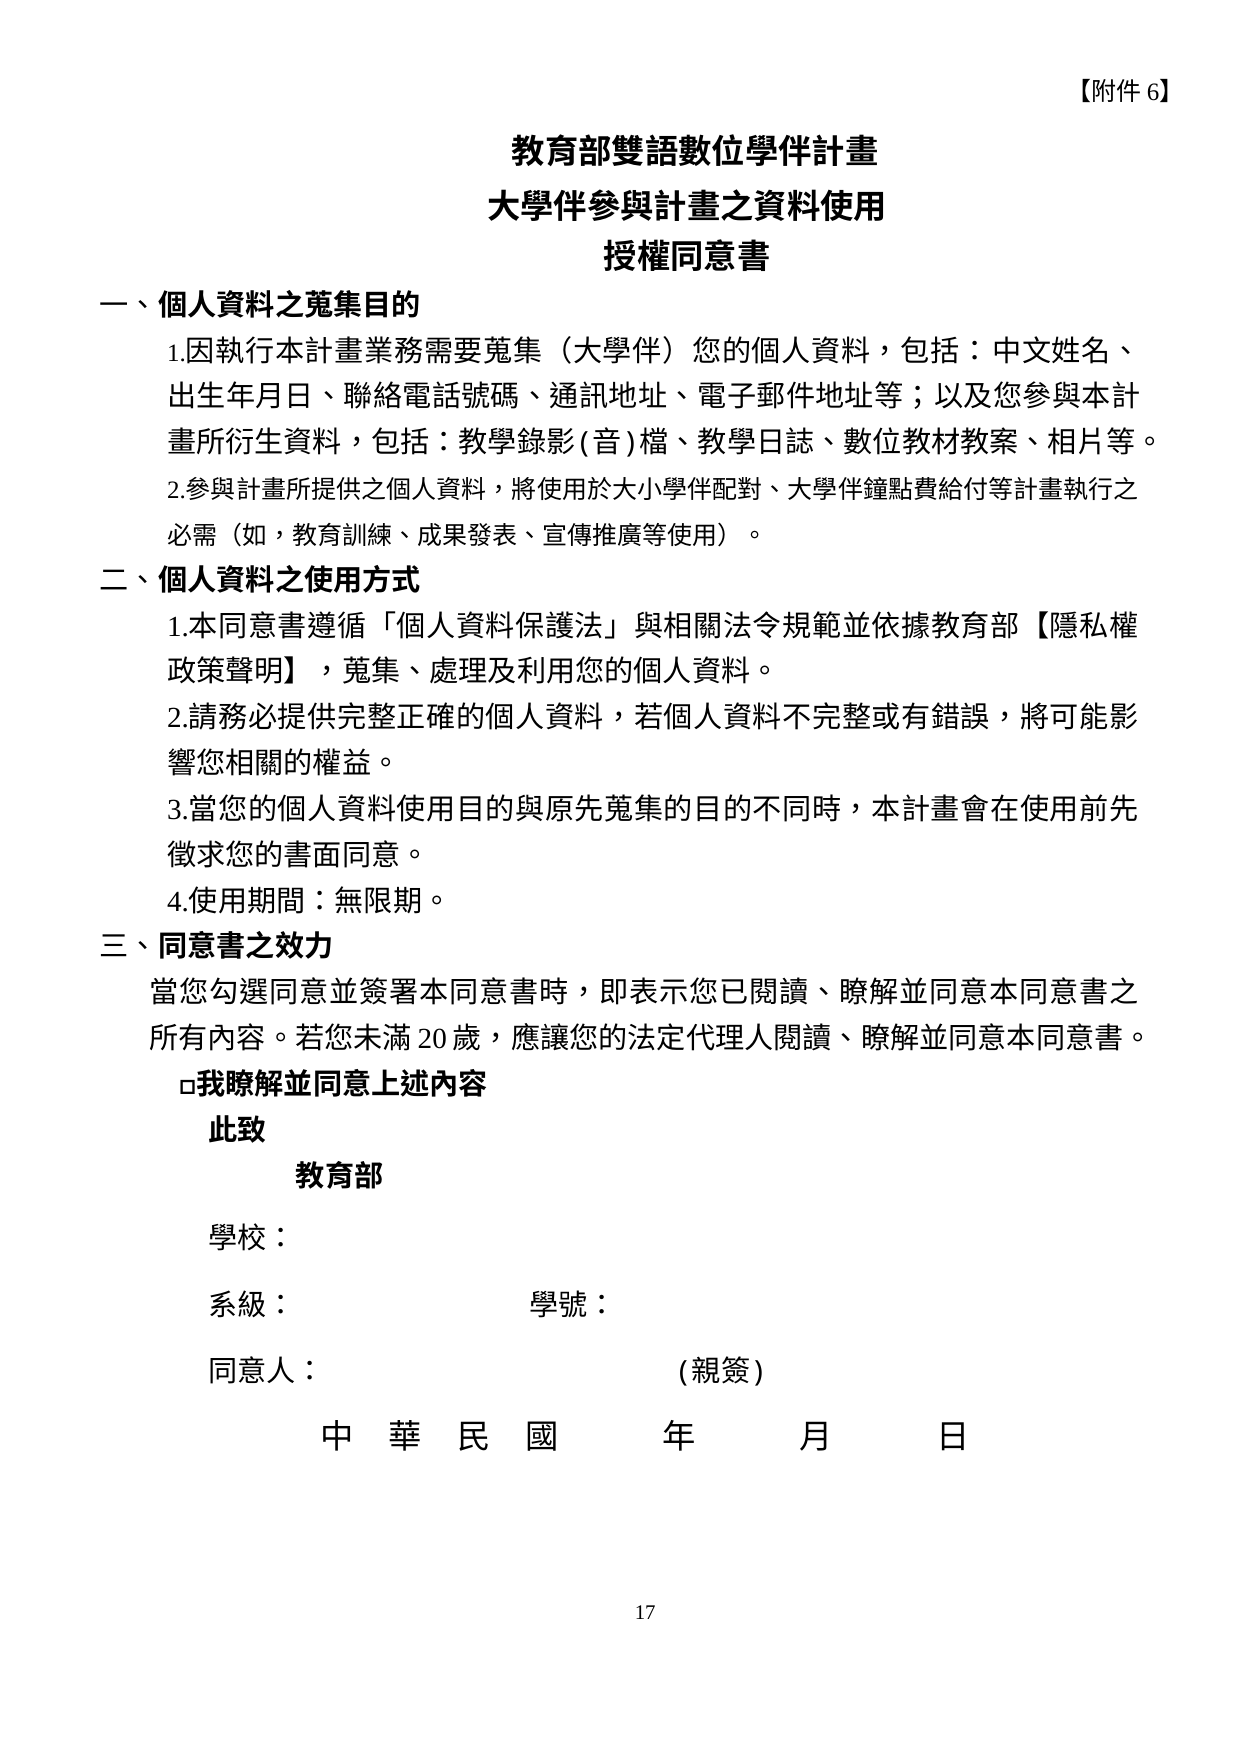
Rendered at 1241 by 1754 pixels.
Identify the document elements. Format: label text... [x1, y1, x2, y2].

list 個人資料之蒐集目的 [99, 278, 1141, 324]
text 授權同意書 [149, 228, 1052, 278]
list 參與計畫所提供之個人資料，將使用於大小學伴配對、大學伴鐘點費給付等計畫執行之必需（如，教育訓練、成果發表、宣傳推廣等使用）。 [167, 462, 1141, 553]
list 請務必提供完整正確的個人資料，若個人資料不完整或有錯誤，將可能影響您相關的權益。 [167, 691, 1141, 783]
text 同意人： (親簽) [208, 1328, 1077, 1395]
text 教育部 [208, 1149, 1077, 1195]
text □我瞭解並同意上述內容 [178, 1058, 1077, 1103]
text 大學伴參與計畫之資料使用 [149, 178, 1052, 228]
list 因執行本計畫業務需要蒐集（大學伴）您的個人資料，包括：中文姓名、出生年月日、聯絡電話號碼、通訊地址、電子郵件地址等；以及您參與本計畫所衍生資料，包括：教學錄影(音)檔、教學日誌、數位教材教案、相片等。 [167, 324, 1141, 462]
text 此致 [208, 1103, 1077, 1149]
text 【附件6】 [1067, 66, 1197, 108]
list 本同意書遵循「個人資料保護法」與相關法令規範並依據教育部【隱私權政策聲明】，蒐集、處理及利用您的個人資料。 [167, 599, 1141, 691]
text [1212, 228, 1224, 278]
text 當您勾選同意並簽署本同意書時，即表示您已閱讀、瞭解並同意本同意書之所有內容。若您未滿20歲，應讓您的法定代理人閱讀、瞭解並同意本同意書。 [149, 966, 1141, 1058]
list 同意書之效力 [99, 920, 1141, 966]
list 使用期間：無限期。 [167, 874, 1141, 920]
text 中華民國 年 月 日 [149, 1395, 1141, 1462]
list 當您的個人資料使用目的與原先蒐集的目的不同時，本計畫會在使用前先徵求您的書面同意。 [167, 783, 1141, 874]
text 教育部雙語數位學伴計畫 [149, 58, 1212, 289]
list 個人資料之使用方式 [99, 553, 1141, 599]
text 系級： 學號： [208, 1262, 1077, 1328]
text 學校： [208, 1195, 1077, 1262]
text [1212, 178, 1224, 228]
